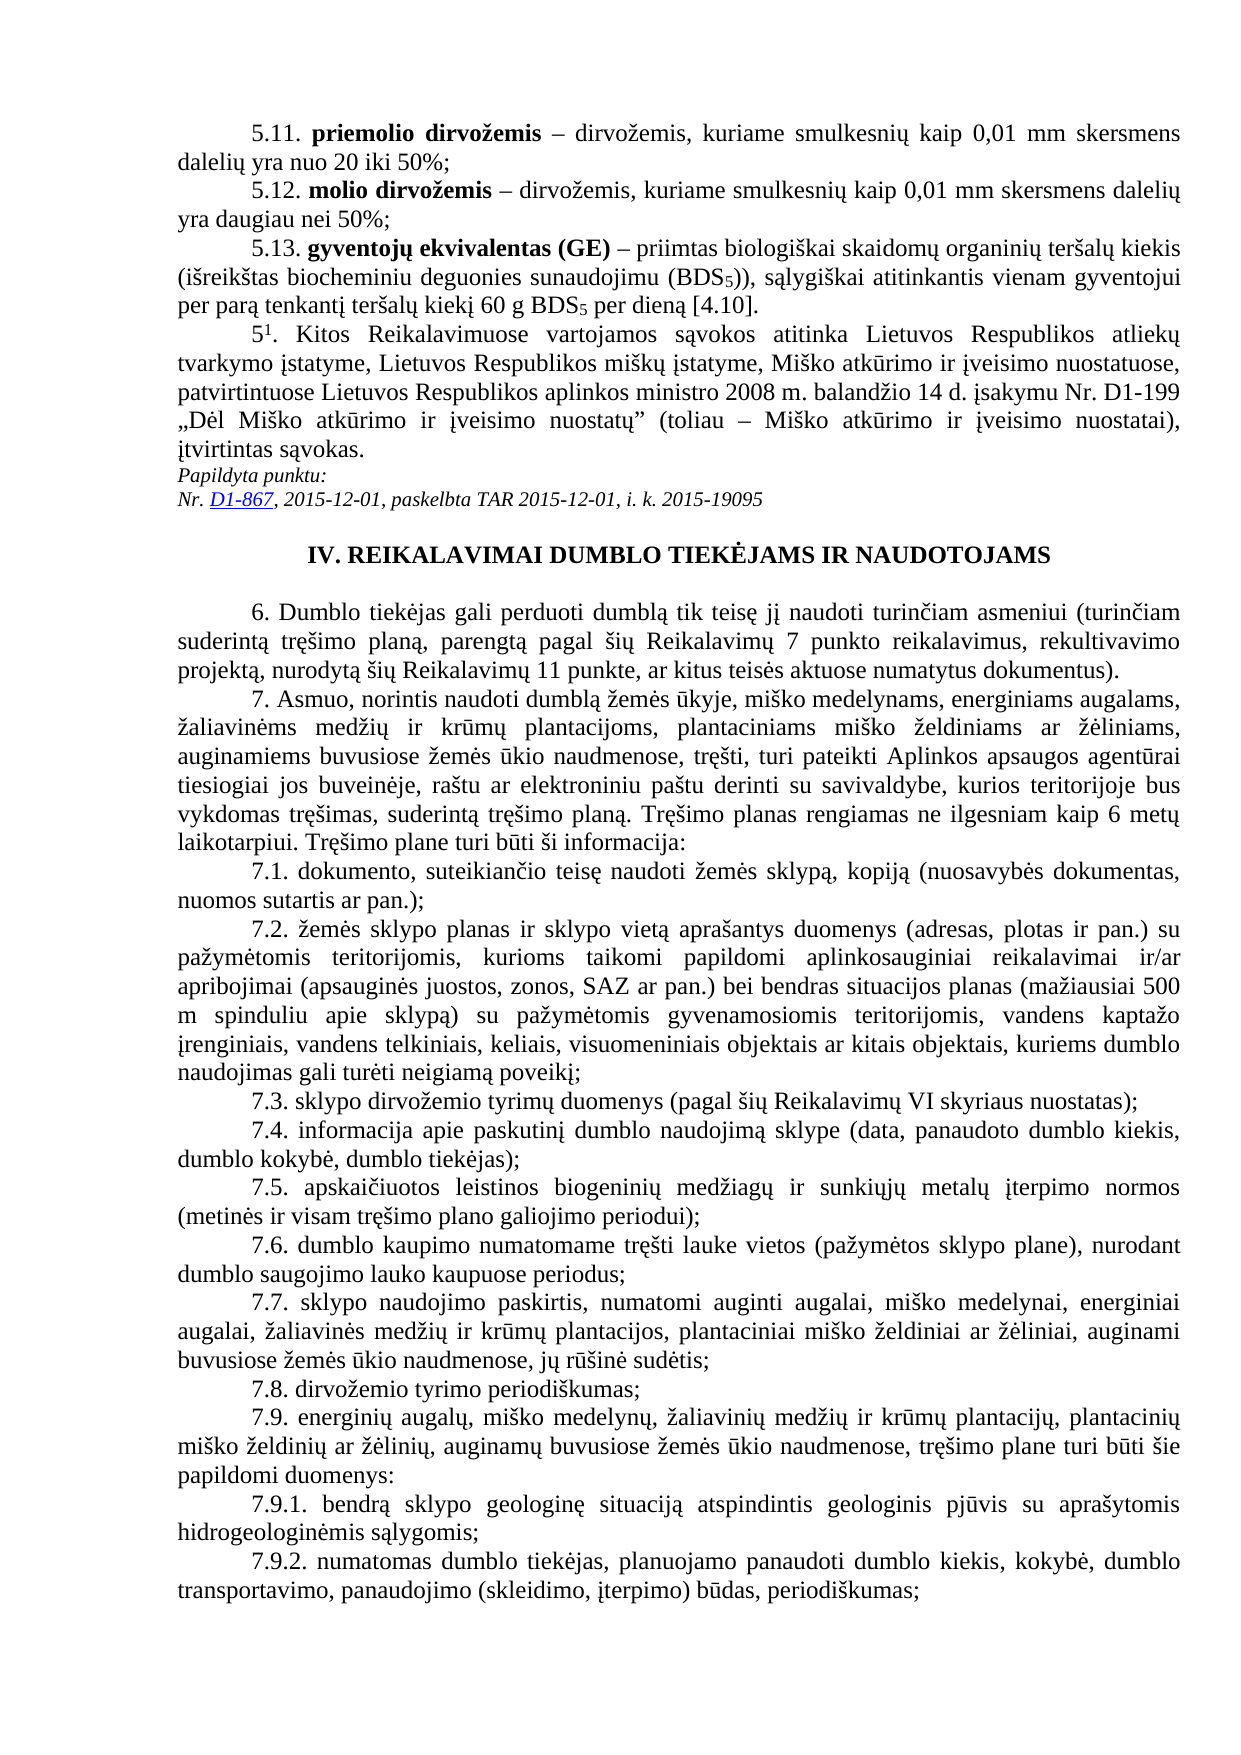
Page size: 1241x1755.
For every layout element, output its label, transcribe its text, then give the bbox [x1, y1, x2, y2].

text IV. reikalavimai dumblo tiekėjams ir naudotojams [177, 540, 1181, 569]
text 5.13. gyventojų ekvivalentas (GE) – priimtas biologiškai skaidomų organinių teršalų kiekis (išreikštas biocheminiu deguonies sunaudojimu (BDS5)), sąlygiškai atitinkantis vienam gyventojui per parą tenkantį teršalų kiekį 60 g BDS5 per dieną [4.10]. [177, 233, 1181, 319]
text 5.12. molio dirvožemis – dirvožemis, kuriame smulkesnių kaip 0,01 mm skersmens dalelių yra daugiau nei 50%; [177, 176, 1181, 233]
text 7.4. informacija apie paskutinį dumblo naudojimą sklype (data, panaudoto dumblo kiekis, dumblo kokybė, dumblo tiekėjas); [177, 1115, 1181, 1172]
text 51. Kitos Reikalavimuose vartojamos sąvokos atitinka Lietuvos Respublikos atliekų tvarkymo įstatyme, Lietuvos Respublikos miškų įstatyme, Miško atkūrimo ir įveisimo nuostatuose, patvirtintuose Lietuvos Respublikos aplinkos ministro 2008 m. balandžio 14 d. įsakymu Nr. D1-199 „Dėl Miško atkūrimo ir įveisimo nuostatų” (toliau – Miško atkūrimo ir įveisimo nuostatai), įtvirtintas sąvokas. [177, 319, 1181, 463]
text 7.9.1. bendrą sklypo geologinę situaciją atspindintis geologinis pjūvis su aprašytomis hidrogeologinėmis sąlygomis; [177, 1489, 1181, 1546]
text 6. Dumblo tiekėjas gali perduoti dumblą tik teisę jį naudoti turinčiam asmeniui (turinčiam suderintą tręšimo planą, parengtą pagal šių Reikalavimų 7 punkto reikalavimus, rekultivavimo projektą, nurodytą šių Reikalavimų 11 punkte, ar kitus teisės aktuose numatytus dokumentus). [177, 597, 1181, 684]
text 7.2. žemės sklypo planas ir sklypo vietą aprašantys duomenys (adresas, plotas ir pan.) su pažymėtomis teritorijomis, kurioms taikomi papildomi aplinkosauginiai reikalavimai ir/ar apribojimai (apsauginės juostos, zonos, SAZ ar pan.) bei bendras situacijos planas (mažiausiai 500 m spinduliu apie sklypą) su pažymėtomis gyvenamosiomis teritorijomis, vandens kaptažo įrenginiais, vandens telkiniais, keliais, visuomeniniais objektais ar kitais objektais, kuriems dumblo naudojimas gali turėti neigiamą poveikį; [177, 914, 1181, 1086]
text 7.7. sklypo naudojimo paskirtis, numatomi auginti augalai, miško medelynai, energiniai augalai, žaliavinės medžių ir krūmų plantacijos, plantaciniai miško želdiniai ar žėliniai, auginami buvusiose žemės ūkio naudmenose, jų rūšinė sudėtis; [177, 1287, 1181, 1374]
text 7.8. dirvožemio tyrimo periodiškumas; [177, 1374, 1181, 1402]
text Nr. D1-867, 2015-12-01, paskelbta TAR 2015-12-01, i. k. 2015-19095 [177, 487, 1181, 511]
text 7.1. dokumento, suteikiančio teisę naudoti žemės sklypą, kopiją (nuosavybės dokumentas, nuomos sutartis ar pan.); [177, 856, 1181, 914]
text 7.9.2. numatomas dumblo tiekėjas, planuojamo panaudoti dumblo kiekis, kokybė, dumblo transportavimo, panaudojimo (skleidimo, įterpimo) būdas, periodiškumas; [177, 1546, 1181, 1604]
text Papildyta punktu: [177, 463, 1181, 487]
text 7.5. apskaičiuotos leistinos biogeninių medžiagų ir sunkiųjų metalų įterpimo normos (metinės ir visam tręšimo plano galiojimo periodui); [177, 1172, 1181, 1230]
text 7.9. energinių augalų, miško medelynų, žaliavinių medžių ir krūmų plantacijų, plantacinių miško želdinių ar žėlinių, auginamų buvusiose žemės ūkio naudmenose, tręšimo plane turi būti šie papildomi duomenys: [177, 1402, 1181, 1489]
text 5.11. priemolio dirvožemis – dirvožemis, kuriame smulkesnių kaip 0,01 mm skersmens dalelių yra nuo 20 iki 50%; [177, 118, 1181, 176]
text 7. Asmuo, norintis naudoti dumblą žemės ūkyje, miško medelynams, energiniams augalams, žaliavinėms medžių ir krūmų plantacijoms, plantaciniams miško želdiniams ar žėliniams, auginamiems buvusiose žemės ūkio naudmenose, tręšti, turi pateikti Aplinkos apsaugos agentūrai tiesiogiai jos buveinėje, raštu ar elektroniniu paštu derinti su savivaldybe, kurios teritorijoje bus vykdomas tręšimas, suderintą tręšimo planą. Tręšimo planas rengiamas ne ilgesniam kaip 6 metų laikotarpiui. Tręšimo plane turi būti ši informacija: [177, 684, 1181, 856]
text 7.6. dumblo kaupimo numatomame tręšti lauke vietos (pažymėtos sklypo plane), nurodant dumblo saugojimo lauko kaupuose periodus; [177, 1230, 1181, 1287]
text 7.3. sklypo dirvožemio tyrimų duomenys (pagal šių Reikalavimų VI skyriaus nuostatas); [177, 1086, 1181, 1115]
